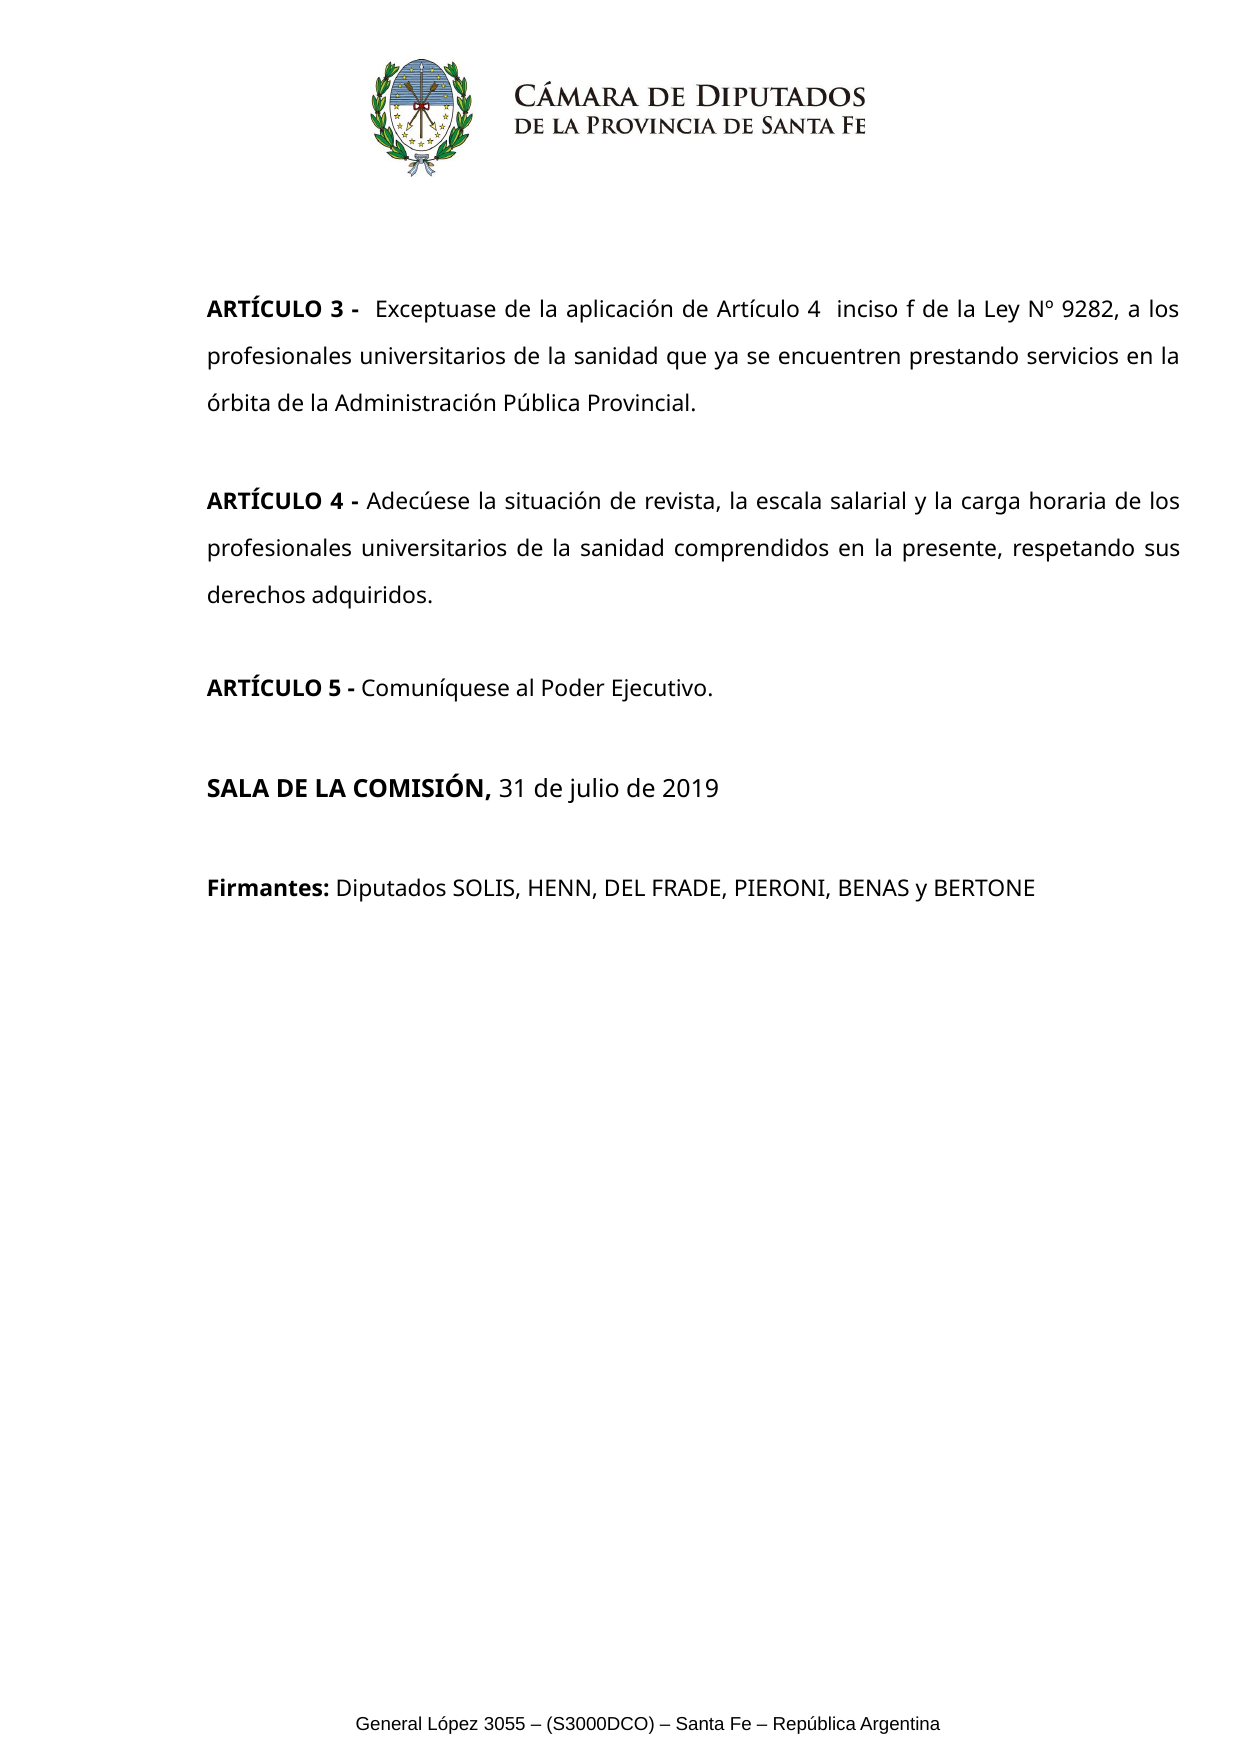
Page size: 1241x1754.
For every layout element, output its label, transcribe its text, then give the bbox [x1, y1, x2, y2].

text ARTÍCULO 4 - Adecúese la situación de revista, la escala salarial y la carga horaria de los profesionales universitarios de la sanidad comprendidos en la presente, respetando sus derechos adquiridos. [207, 485, 1181, 610]
picture [370, 59, 866, 181]
text SALA DE LA COMISIÓN, 31 de julio de 2019 [207, 770, 1181, 804]
text ARTÍCULO 5 - Comuníquese al Poder Ejecutivo. [207, 672, 1181, 704]
text Firmantes: Diputados SOLIS, HENN, DEL FRADE, PIERONI, BENAS y BERTONE [207, 872, 1181, 904]
text ARTÍCULO 3 - Exceptuase de la aplicación de Artículo 4 inciso f de la Ley Nº 9282, a los profesionales universitarios de la sanidad que ya se encuentren prestando servicios en la órbita de la Administración Pública Provincial. [207, 293, 1181, 418]
